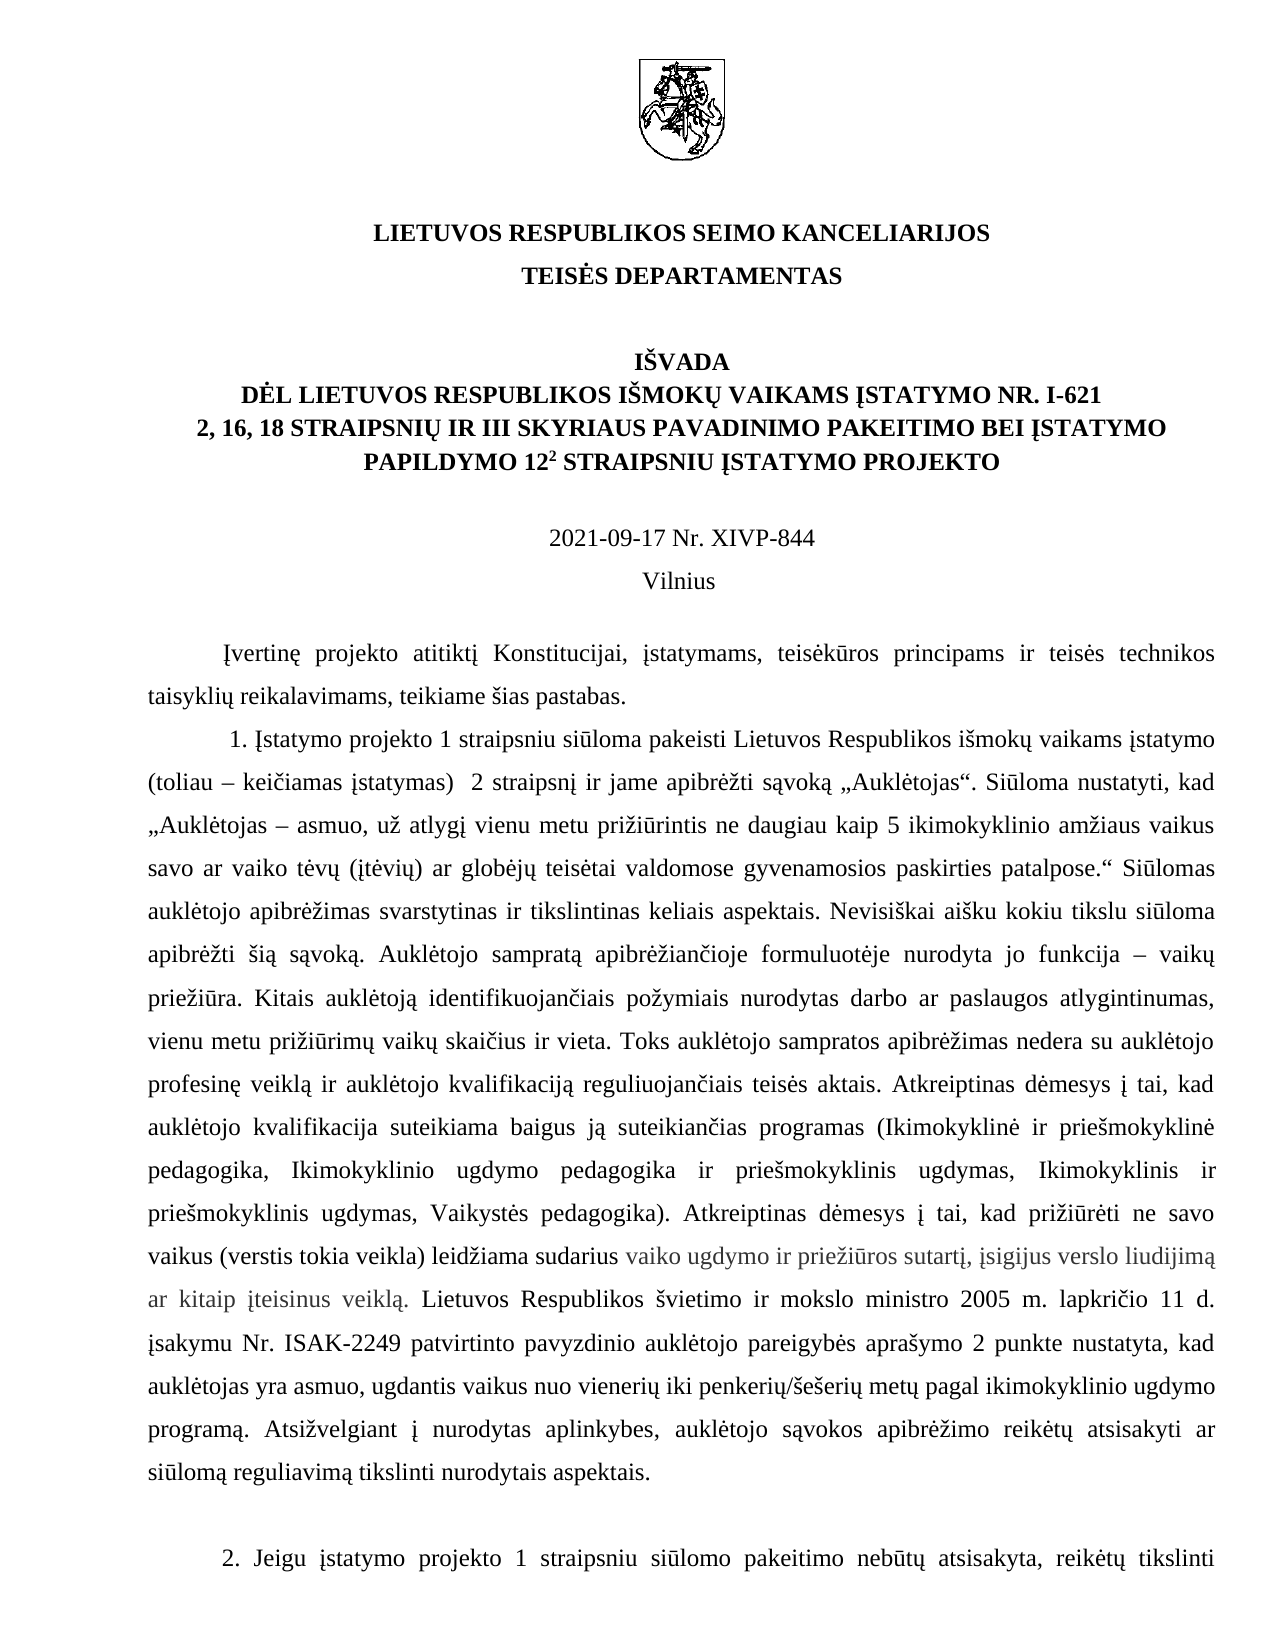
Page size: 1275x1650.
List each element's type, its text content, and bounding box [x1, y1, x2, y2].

text 2021-09-17 Nr. XIVP-844 [148, 523, 1216, 551]
subtitle TEISĖS DEPARTAMENTAS [148, 261, 1216, 290]
text Vilnius [148, 566, 1216, 594]
text DĖL LIETUVOS RESPUBLIKOS IŠMOKŲ VAIKAMS ĮSTATYMO NR. I-621 [133, 381, 1216, 409]
text Įvertinę projekto atitiktį Konstitucijai, įstatymams, teisėkūros principams ir teisės technikos taisyklių reikalavimams, teikiame šias pastabas. [148, 638, 1216, 709]
text 2, 16, 18 STRAIPSNIŲ IR III SKYRIAUS PAVADINIMO PAKEITIMO BEI ĮSTATYMO PAPILDYMO 122 STRAIPSNIU ĮSTATYMO PROJEKTO [148, 413, 1216, 475]
text LIETUVOS RESPUBLIKOS SEIMO KANCELIARIJOS [148, 218, 1216, 247]
text 2. Jeigu įstatymo projekto 1 straipsniu siūlomo pakeitimo nebūtų atsisakyta, reikėtų tikslinti [148, 1543, 1216, 1572]
text 1. Įstatymo projekto 1 straipsniu siūloma pakeisti Lietuvos Respublikos išmokų vaikams įstatymo (toliau – keičiamas įstatymas) 2 straipsnį ir jame apibrėžti sąvoką „Auklėtojas“. Siūloma nustatyti, kad „Auklėtojas – asmuo, už atlygį vienu metu prižiūrintis ne daugiau kaip 5 ikimokyklinio amžiaus vaikus savo ar vaiko tėvų (įtėvių) ar globėjų teisėtai valdomose gyvenamosios paskirties patalpose.“ Siūlomas auklėtojo apibrėžimas svarstytinas ir tikslintinas keliais aspektais. Nevisiškai aišku kokiu tikslu siūloma apibrėžti šią sąvoką. Auklėtojo sampratą apibrėžiančioje formuluotėje nurodyta jo funkcija – vaikų priežiūra. Kitais auklėtoją identifikuojančiais požymiais nurodytas darbo ar paslaugos atlygintinumas, vienu metu prižiūrimų vaikų skaičius ir vieta. Toks auklėtojo sampratos apibrėžimas nedera su auklėtojo profesinę veiklą ir auklėtojo kvalifikaciją reguliuojančiais teisės aktais. Atkreiptinas dėmesys į tai, kad auklėtojo kvalifikacija suteikiama baigus ją suteikiančias programas (Ikimokyklinė ir priešmokyklinė pedagogika, Ikimokyklinio ugdymo pedagogika ir priešmokyklinis ugdymas, Ikimokyklinis ir priešmokyklinis ugdymas, Vaikystės pedagogika). Atkreiptinas dėmesys į tai, kad prižiūrėti ne savo vaikus (verstis tokia veikla) leidžiama sudarius vaiko ugdymo ir priežiūros sutartį, įsigijus verslo liudijimą ar kitaip įteisinus veiklą. Lietuvos Respublikos švietimo ir mokslo ministro 2005 m. lapkričio 11 d. įsakymu Nr. ISAK-2249 patvirtinto pavyzdinio auklėtojo pareigybės aprašymo 2 punkte nustatyta, kad auklėtojas yra asmuo, ugdantis vaikus nuo vienerių iki penkerių/šešerių metų pagal ikimokyklinio ugdymo programą. Atsižvelgiant į nurodytas aplinkybes, auklėtojo sąvokos apibrėžimo reikėtų atsisakyti ar siūlomą reguliavimą tikslinti nurodytais aspektais. [148, 724, 1216, 1486]
text IŠVADA [148, 347, 1216, 376]
